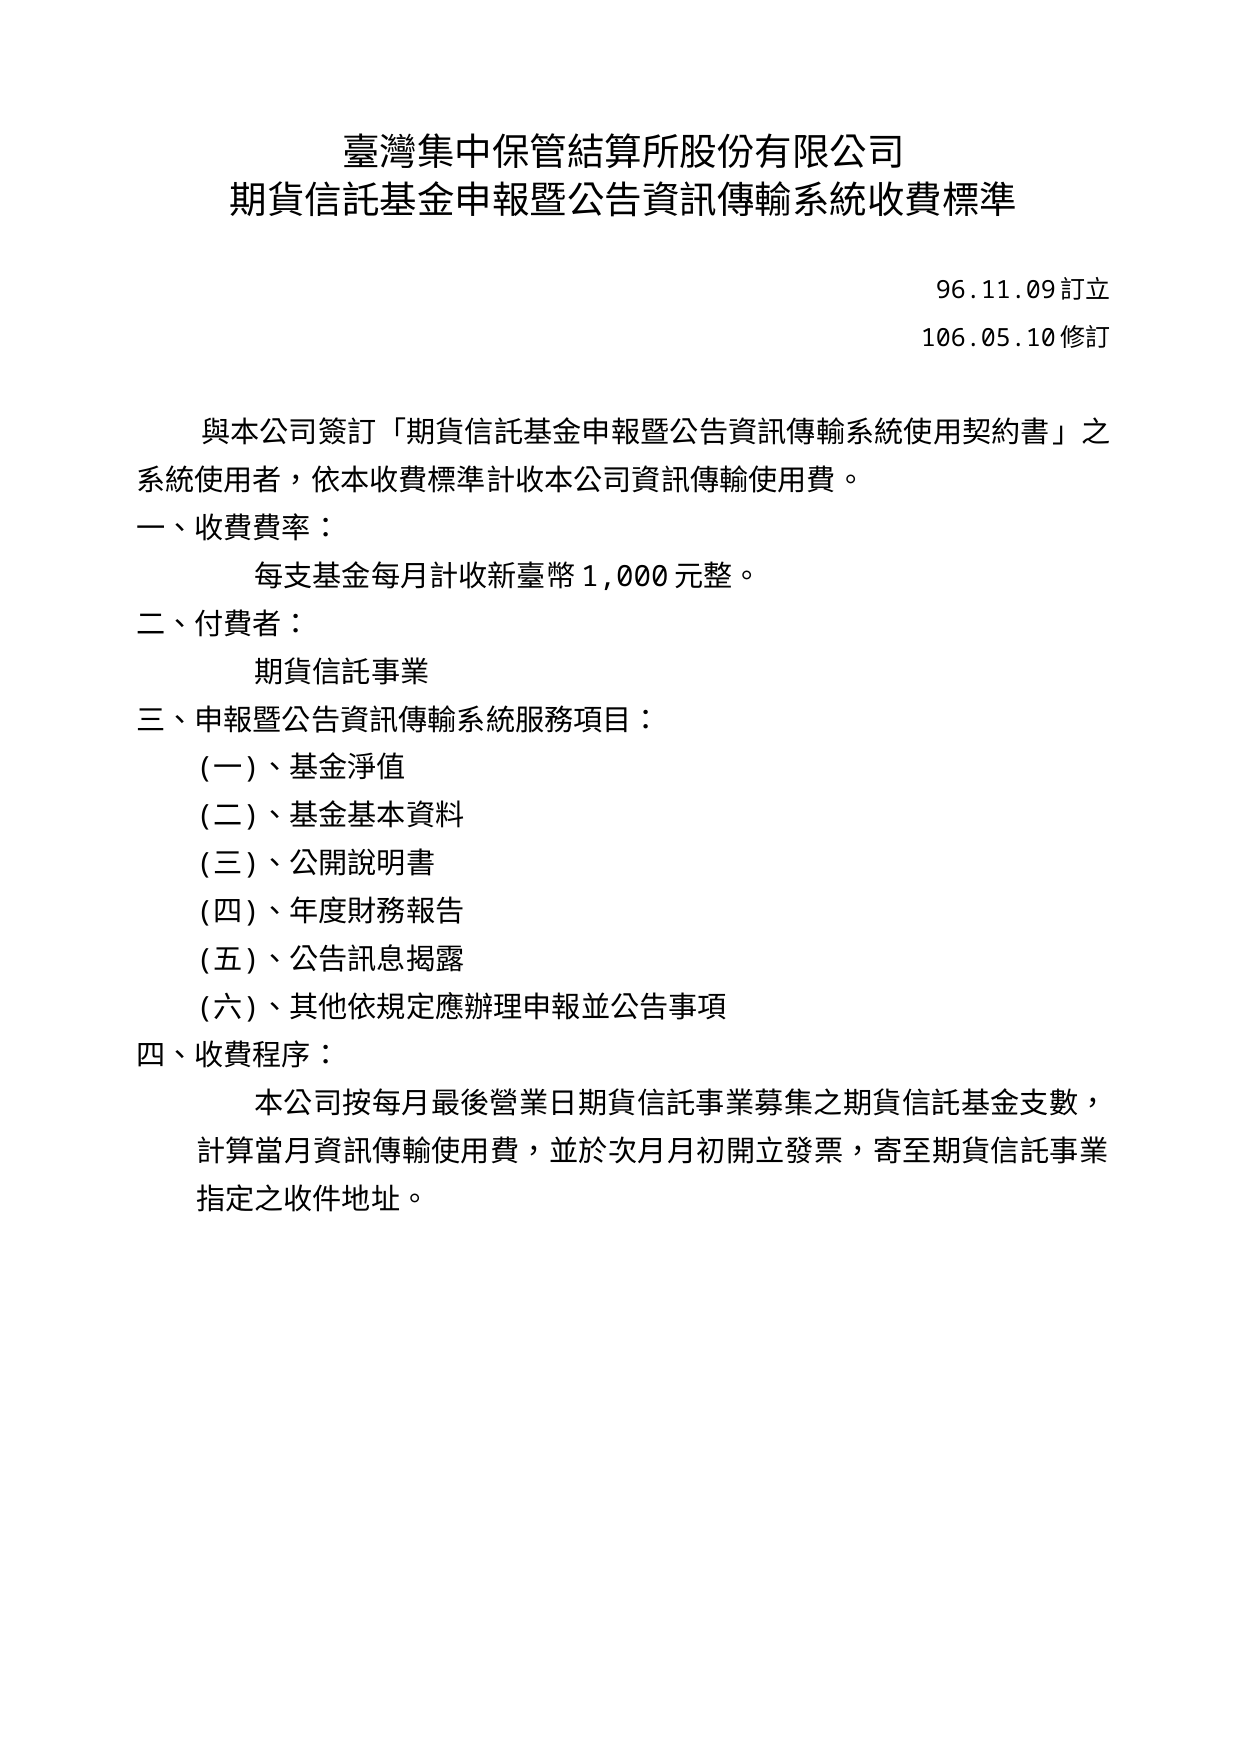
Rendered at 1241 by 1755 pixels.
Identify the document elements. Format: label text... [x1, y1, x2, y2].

text 106.05.10修訂 [136, 308, 1110, 356]
subtitle 二、付費者： [136, 596, 1110, 644]
subtitle (一)、基金淨值 [196, 739, 1110, 787]
subtitle 一、收費費率： [136, 500, 1110, 548]
subtitle 臺灣集中保管結算所股份有限公司 [136, 127, 1110, 175]
subtitle (二)、基金基本資料 [196, 787, 1110, 835]
subtitle (四)、年度財務報告 [196, 883, 1110, 931]
subtitle 本公司按每月最後營業日期貨信託事業募集之期貨信託基金支數，計算當月資訊傳輸使用費，並於次月月初開立發票，寄至期貨信託事業指定之收件地址。 [196, 1075, 1110, 1219]
text 96.11.09訂立 [136, 260, 1110, 308]
subtitle 期貨信託事業 [196, 644, 1110, 692]
subtitle (三)、公開說明書 [196, 835, 1110, 883]
subtitle 每支基金每月計收新臺幣1,000元整。 [196, 548, 1110, 596]
subtitle 四、收費程序： [136, 1027, 1110, 1075]
subtitle 期貨信託基金申報暨公告資訊傳輸系統收費標準 [136, 175, 1110, 223]
subtitle (五)、公告訊息揭露 [196, 931, 1110, 979]
subtitle 三、申報暨公告資訊傳輸系統服務項目： [136, 692, 1110, 739]
subtitle (六)、其他依規定應辦理申報並公告事項 [196, 979, 1110, 1027]
text 與本公司簽訂「期貨信託基金申報暨公告資訊傳輸系統使用契約書」之系統使用者，依本收費標準計收本公司資訊傳輸使用費。 [136, 404, 1110, 500]
